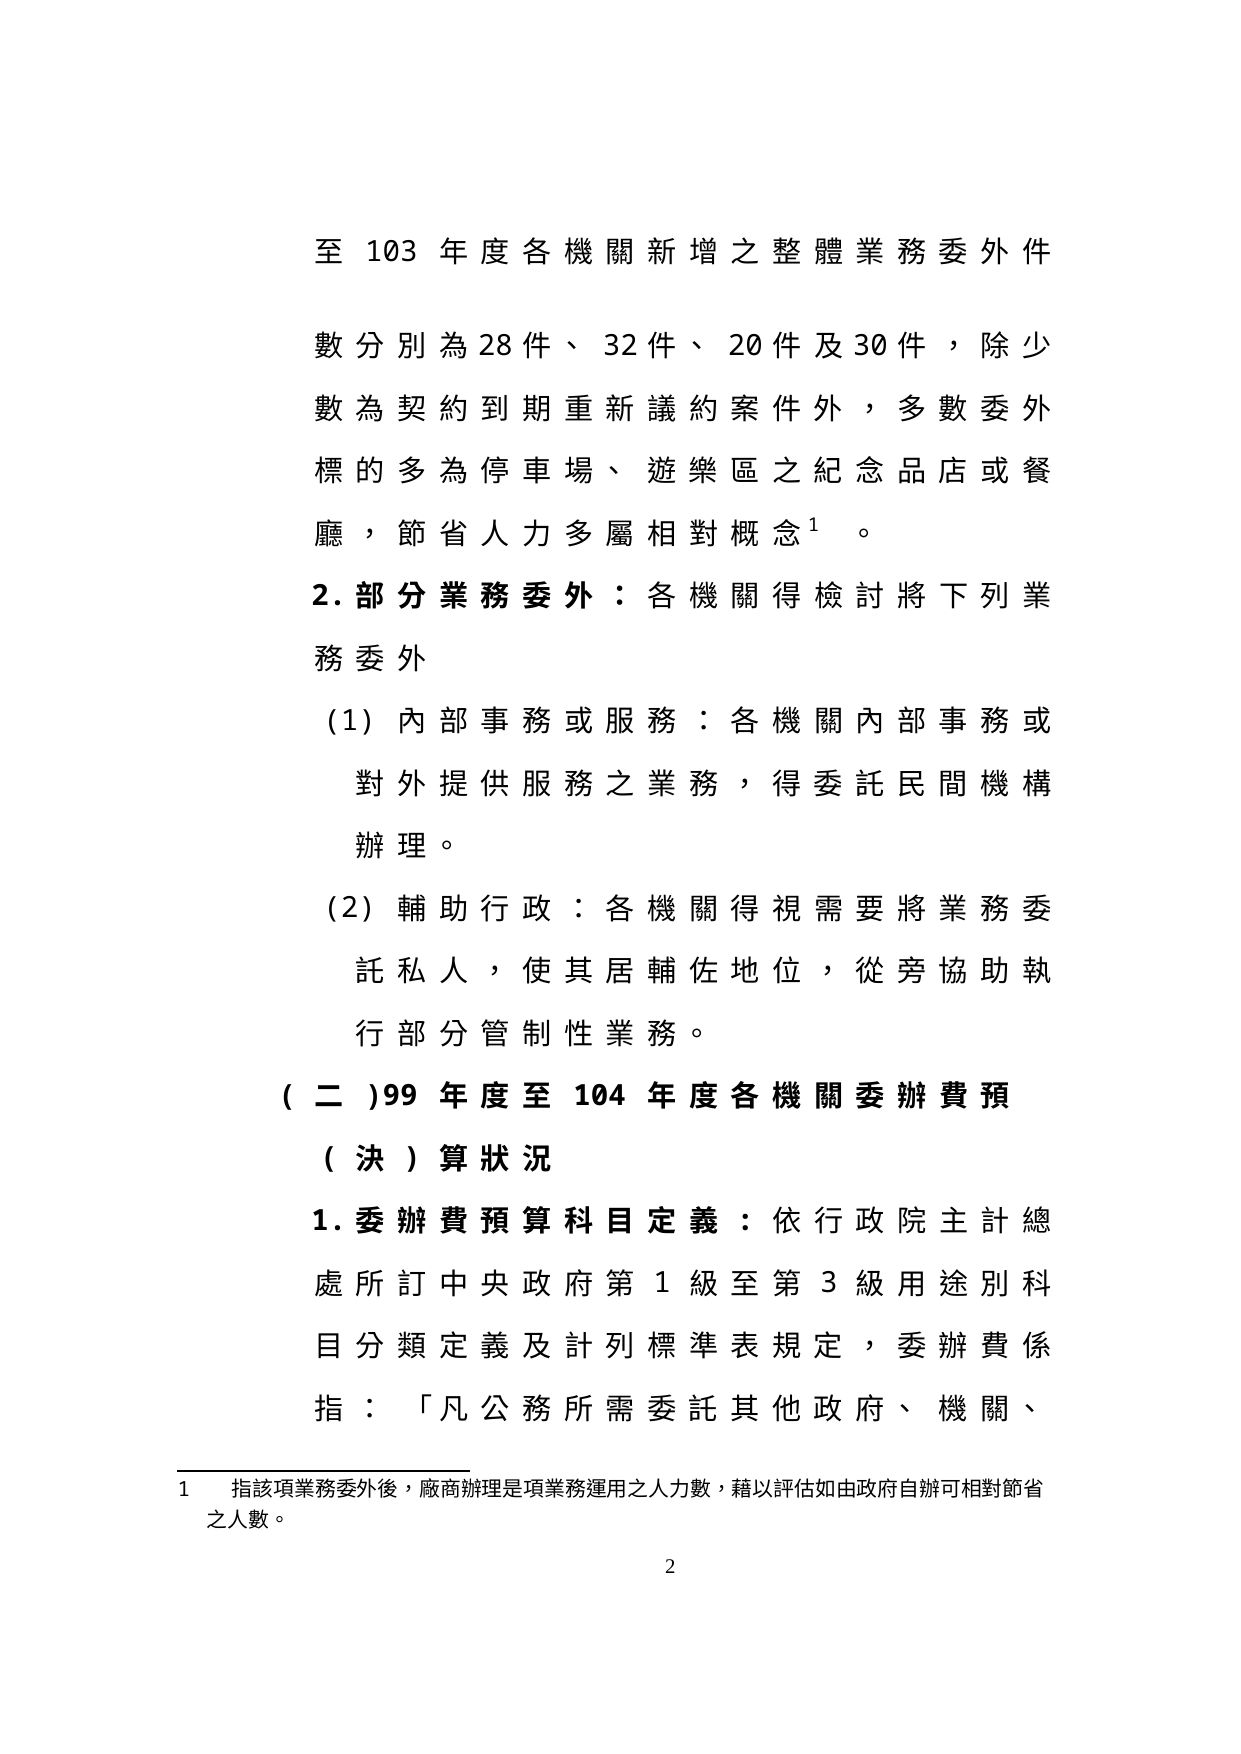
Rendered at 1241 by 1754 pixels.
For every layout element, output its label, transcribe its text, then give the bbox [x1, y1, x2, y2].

text 2.部分業務委外：各機關得檢討將下列業務委外 [271, 552, 1058, 677]
text (2)輔助行政：各機關得視需要將業務委託私人，使其居輔佐地位，從旁協助執行部分管制性業務。 [301, 865, 1058, 1052]
text 指該項業務委外後，廠商辦理是項業務運用之人力數，藉以評估如由政府自辦可相對節省之人數。 [177, 1471, 1063, 1534]
text 1.委辦費預算科目定義:依行政院主計總處所訂中央政府第1級至第3級用途別科目分類定義及計列標準表規定，委辦費係指：「凡公務所需委託其他政府、機關、 [271, 1177, 1058, 1427]
text 至103年度各機關新增之整體業務委外件數分別為28件、32件、20件及30件，除少數為契約到期重新議約案件外，多數委外標的多為停車場、遊樂區之紀念品店或餐廳，節省人力多屬相對概念。 [271, 177, 1058, 552]
text (1)內部事務或服務：各機關內部事務或對外提供服務之業務，得委託民間機構辦理。 [301, 677, 1058, 865]
text (二)99年度至104年度各機關委辦費預(決)算狀況 [242, 1052, 1058, 1177]
